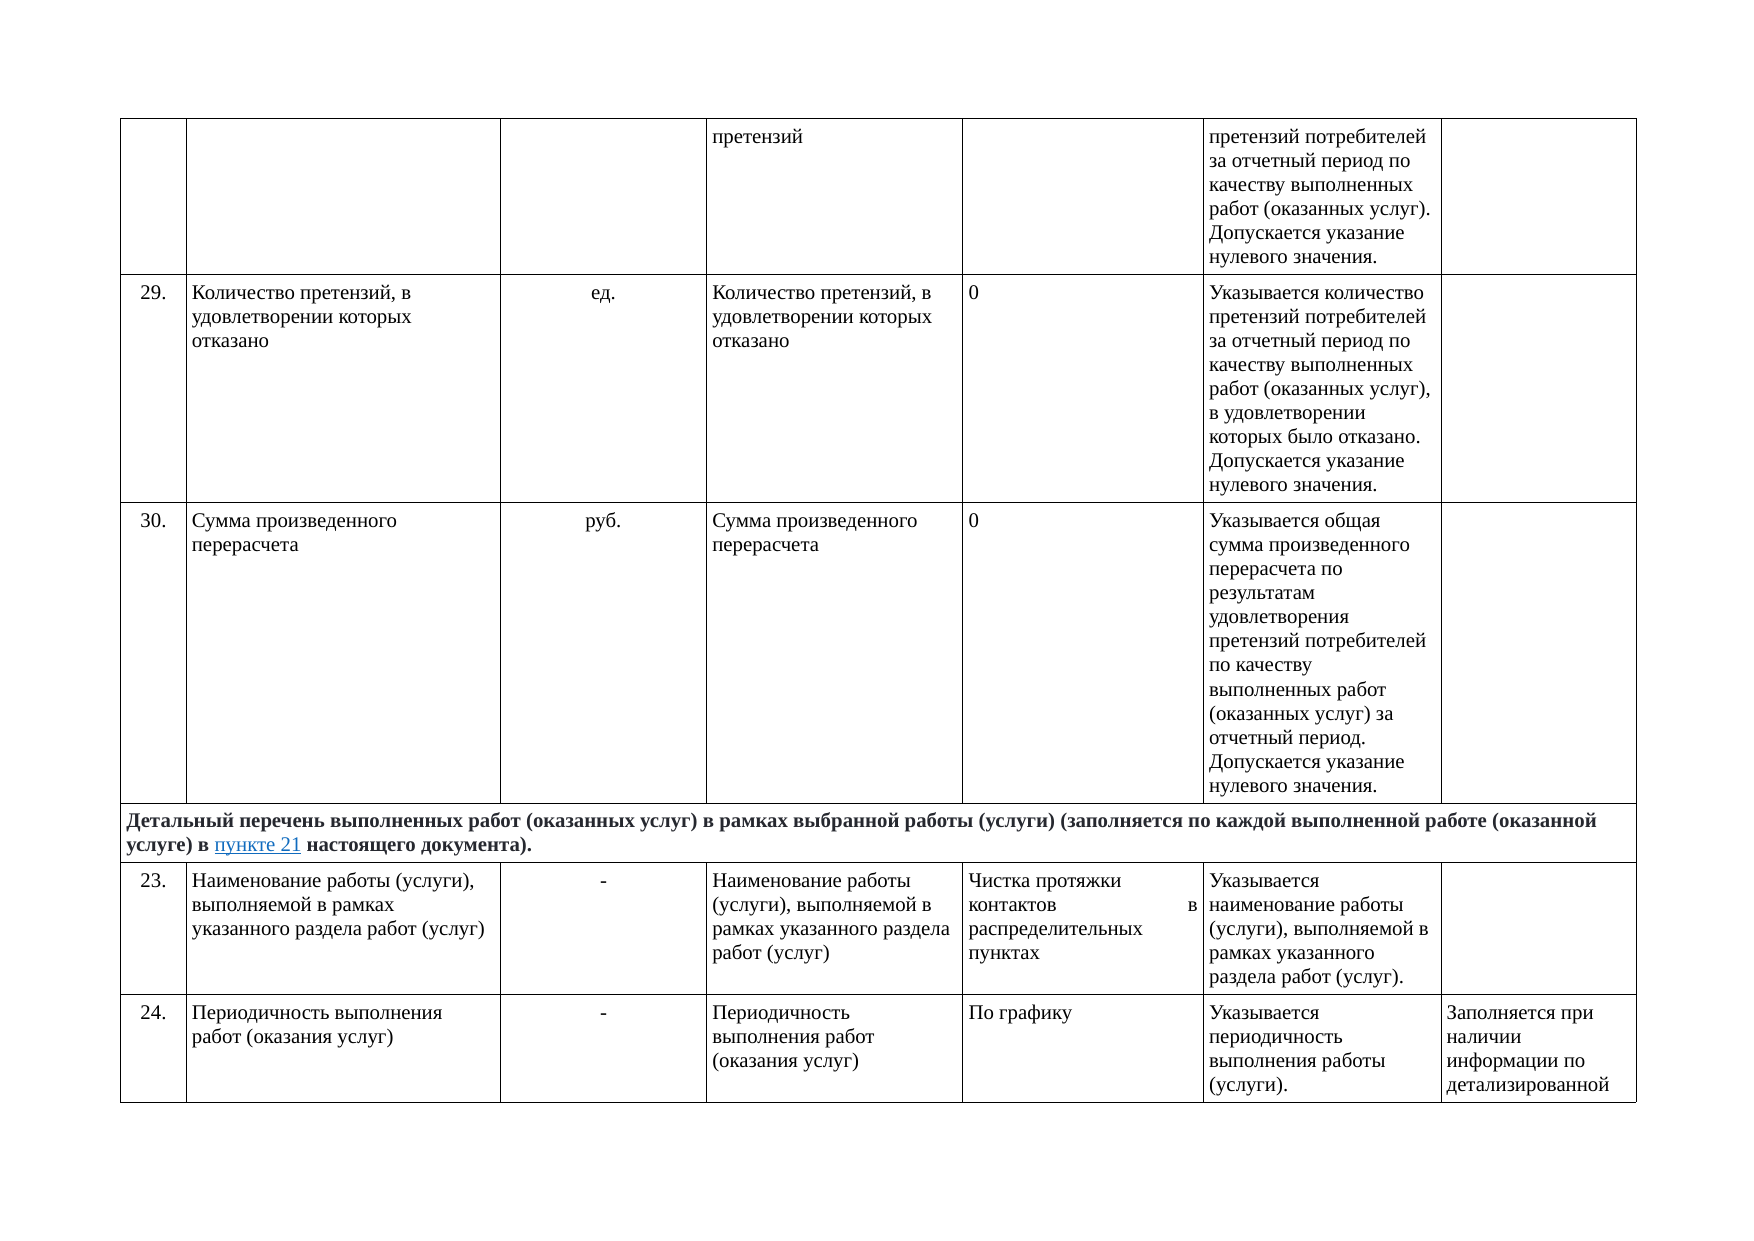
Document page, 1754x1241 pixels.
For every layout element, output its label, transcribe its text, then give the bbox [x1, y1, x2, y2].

table_cell - [501, 995, 706, 1102]
table_cell Сумма произведенного перерасчета [187, 503, 500, 802]
table_cell [121, 119, 186, 274]
table_cell [1442, 863, 1636, 994]
table_cell [501, 119, 706, 274]
table_cell [963, 119, 1203, 274]
table_cell [1442, 119, 1636, 274]
table_cell 29. [121, 275, 186, 502]
table_cell руб. [501, 503, 706, 802]
table_cell ед. [501, 275, 706, 502]
table_cell - [501, 863, 706, 994]
table_cell Количество претензий, в удовлетворении которых отказано [187, 275, 500, 502]
table_cell Периодичность выполнения работ (оказания услуг) [187, 995, 500, 1102]
table_cell Наименование работы (услуги), выполняемой в рамках указанного раздела работ (услуг) [707, 863, 962, 994]
table_cell Указывается периодичность выполнения работы (услуги). [1204, 995, 1441, 1102]
table_cell 24. [121, 995, 186, 1102]
table_cell претензий [707, 119, 962, 274]
table_cell По графику [963, 995, 1203, 1102]
table_cell Детальный перечень выполненных работ (оказанных услуг) в рамках выбранной работы (услуги) (заполняется по каждой выполненной работе (оказанной услуге) в пункте 21 настоящего документа). [121, 804, 1636, 862]
table_cell [1442, 503, 1636, 802]
table_cell Заполняется при наличии информации по детализированной [1442, 995, 1636, 1102]
table_cell Наименование работы (услуги), выполняемой в рамках указанного раздела работ (услуг) [187, 863, 500, 994]
table_cell 23. [121, 863, 186, 994]
table_cell Чистка протяжки контактов в распределительных пунктах [963, 863, 1203, 994]
table_cell Указывается наименование работы (услуги), выполняемой в рамках указанного раздела работ (услуг). [1204, 863, 1441, 994]
table_cell претензий потребителей за отчетный период по качеству выполненных работ (оказанных услуг). Допускается указание нулевого значения. [1204, 119, 1441, 274]
table_cell Указывается количество претензий потребителей за отчетный период по качеству выполненных работ (оказанных услуг), в удовлетворении которых было отказано. Допускается указание нулевого значения. [1204, 275, 1441, 502]
table_cell 0 [963, 275, 1203, 502]
table_cell [1442, 275, 1636, 502]
table_cell Указывается общая сумма произведенного перерасчета по результатам удовлетворения претензий потребителей по качеству выполненных работ (оказанных услуг) за отчетный период. Допускается указание нулевого значения. [1204, 503, 1441, 802]
table_cell Сумма произведенного перерасчета [707, 503, 962, 802]
table_cell 0 [963, 503, 1203, 802]
table_cell 30. [121, 503, 186, 802]
table_cell [187, 119, 500, 274]
table_cell Периодичность выполнения работ (оказания услуг) [707, 995, 962, 1102]
table_cell Количество претензий, в удовлетворении которых отказано [707, 275, 962, 502]
